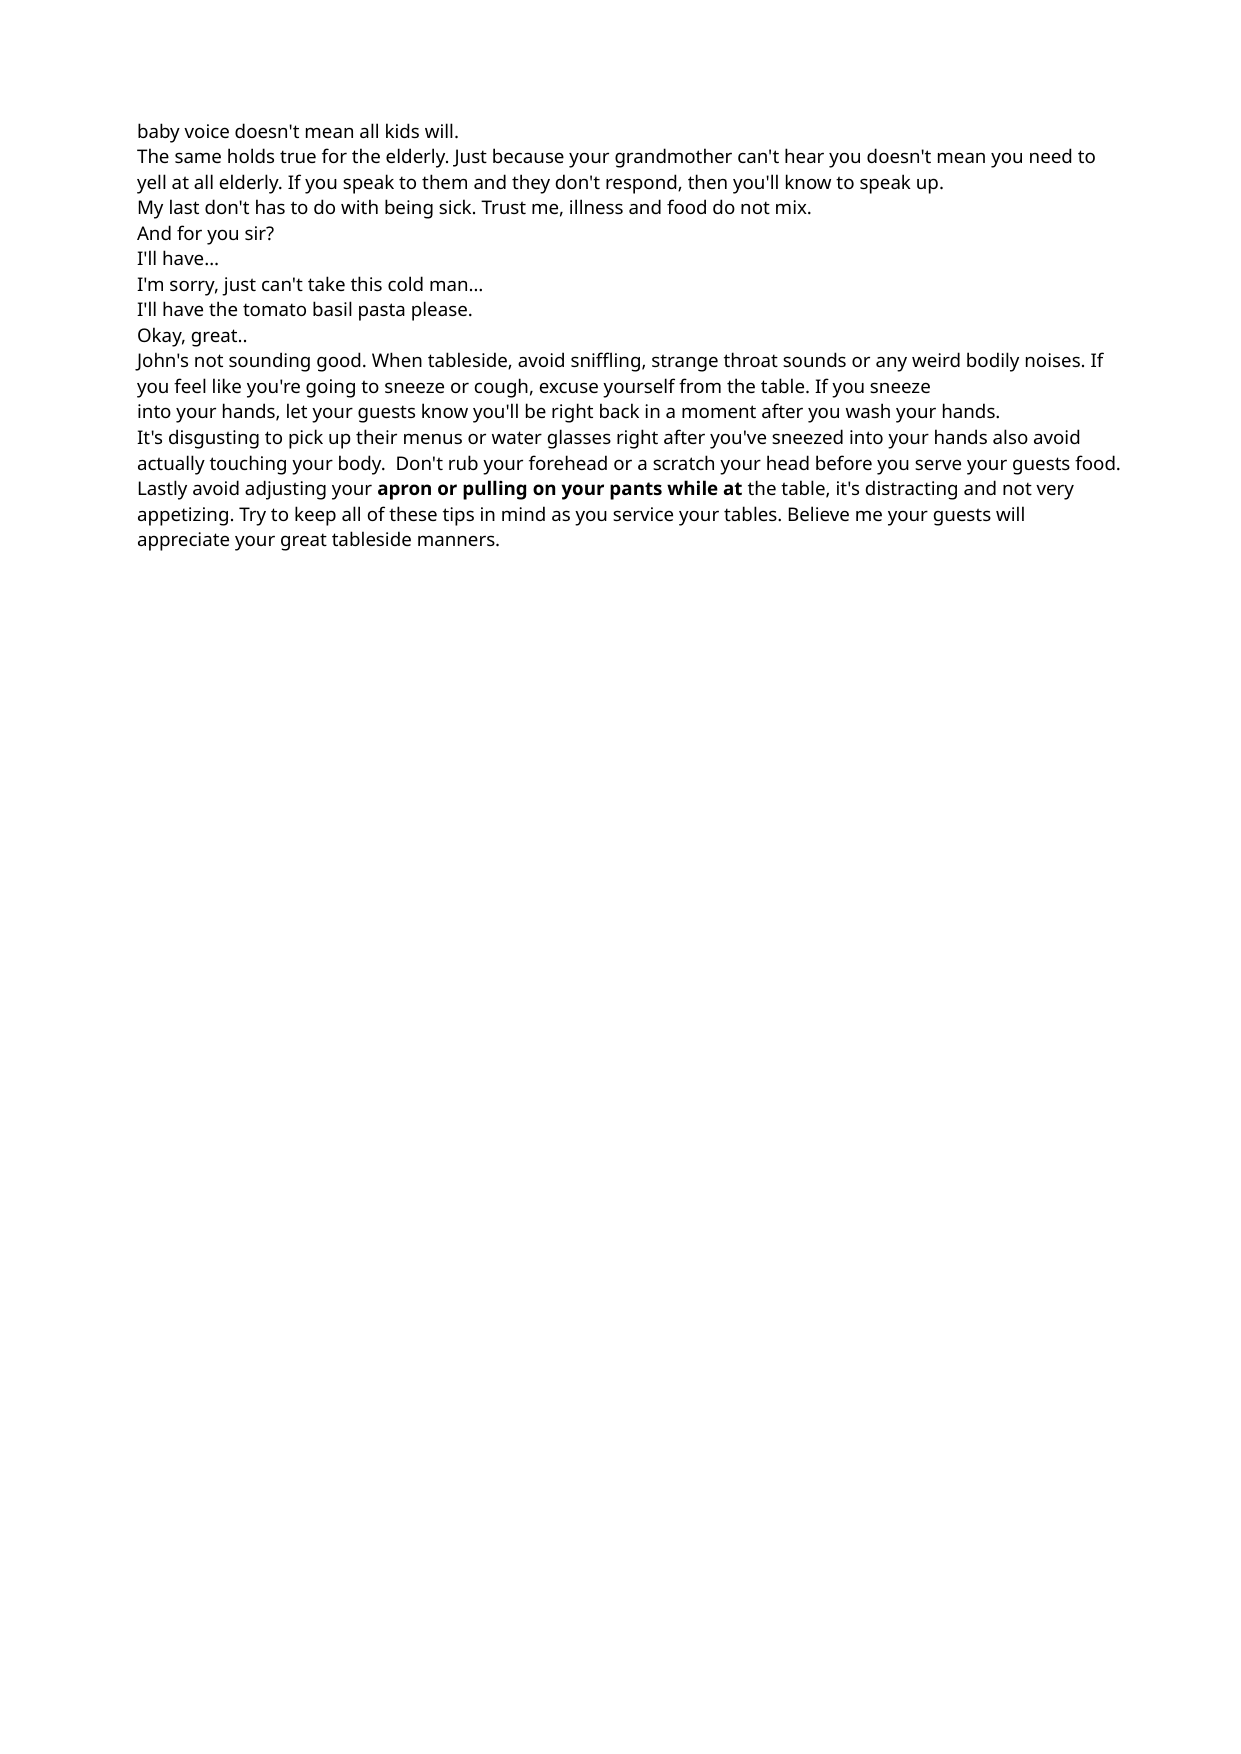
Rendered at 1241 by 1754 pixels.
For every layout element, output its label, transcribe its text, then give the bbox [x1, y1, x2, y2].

text I'm sorry, just can't take this cold man… [137, 271, 1122, 297]
text I'll have… [137, 246, 1122, 271]
text baby voice doesn't mean all kids will. [137, 118, 1122, 144]
text And for you sir? [137, 220, 1122, 246]
text I'll have the tomato basil pasta please. [137, 297, 1122, 322]
text It's disgusting to pick up their menus or water glasses right after you've sneezed into your hands also avoid actually touching your body. Don't rub your forehead or a scratch your head before you serve your guests food. [137, 424, 1122, 475]
text into your hands, let your guests know you'll be right back in a moment after you wash your hands. [137, 399, 1122, 424]
text John's not sounding good. When tableside, avoid sniffling, strange throat sounds or any weird bodily noises. If you feel like you're going to sneeze or cough, excuse yourself from the table. If you sneeze [137, 348, 1122, 399]
text Okay, great.. [137, 322, 1122, 348]
text My last don't has to do with being sick. Trust me, illness and food do not mix. [137, 195, 1122, 220]
text The same holds true for the elderly. Just because your grandmother can't hear you doesn't mean you need to yell at all elderly. If you speak to them and they don't respond, then you'll know to speak up. [137, 144, 1122, 195]
text Lastly avoid adjusting your apron or pulling on your pants while at the table, it's distracting and not very appetizing. Try to keep all of these tips in mind as you service your tables. Believe me your guests will appreciate your great tableside manners. [137, 475, 1122, 552]
